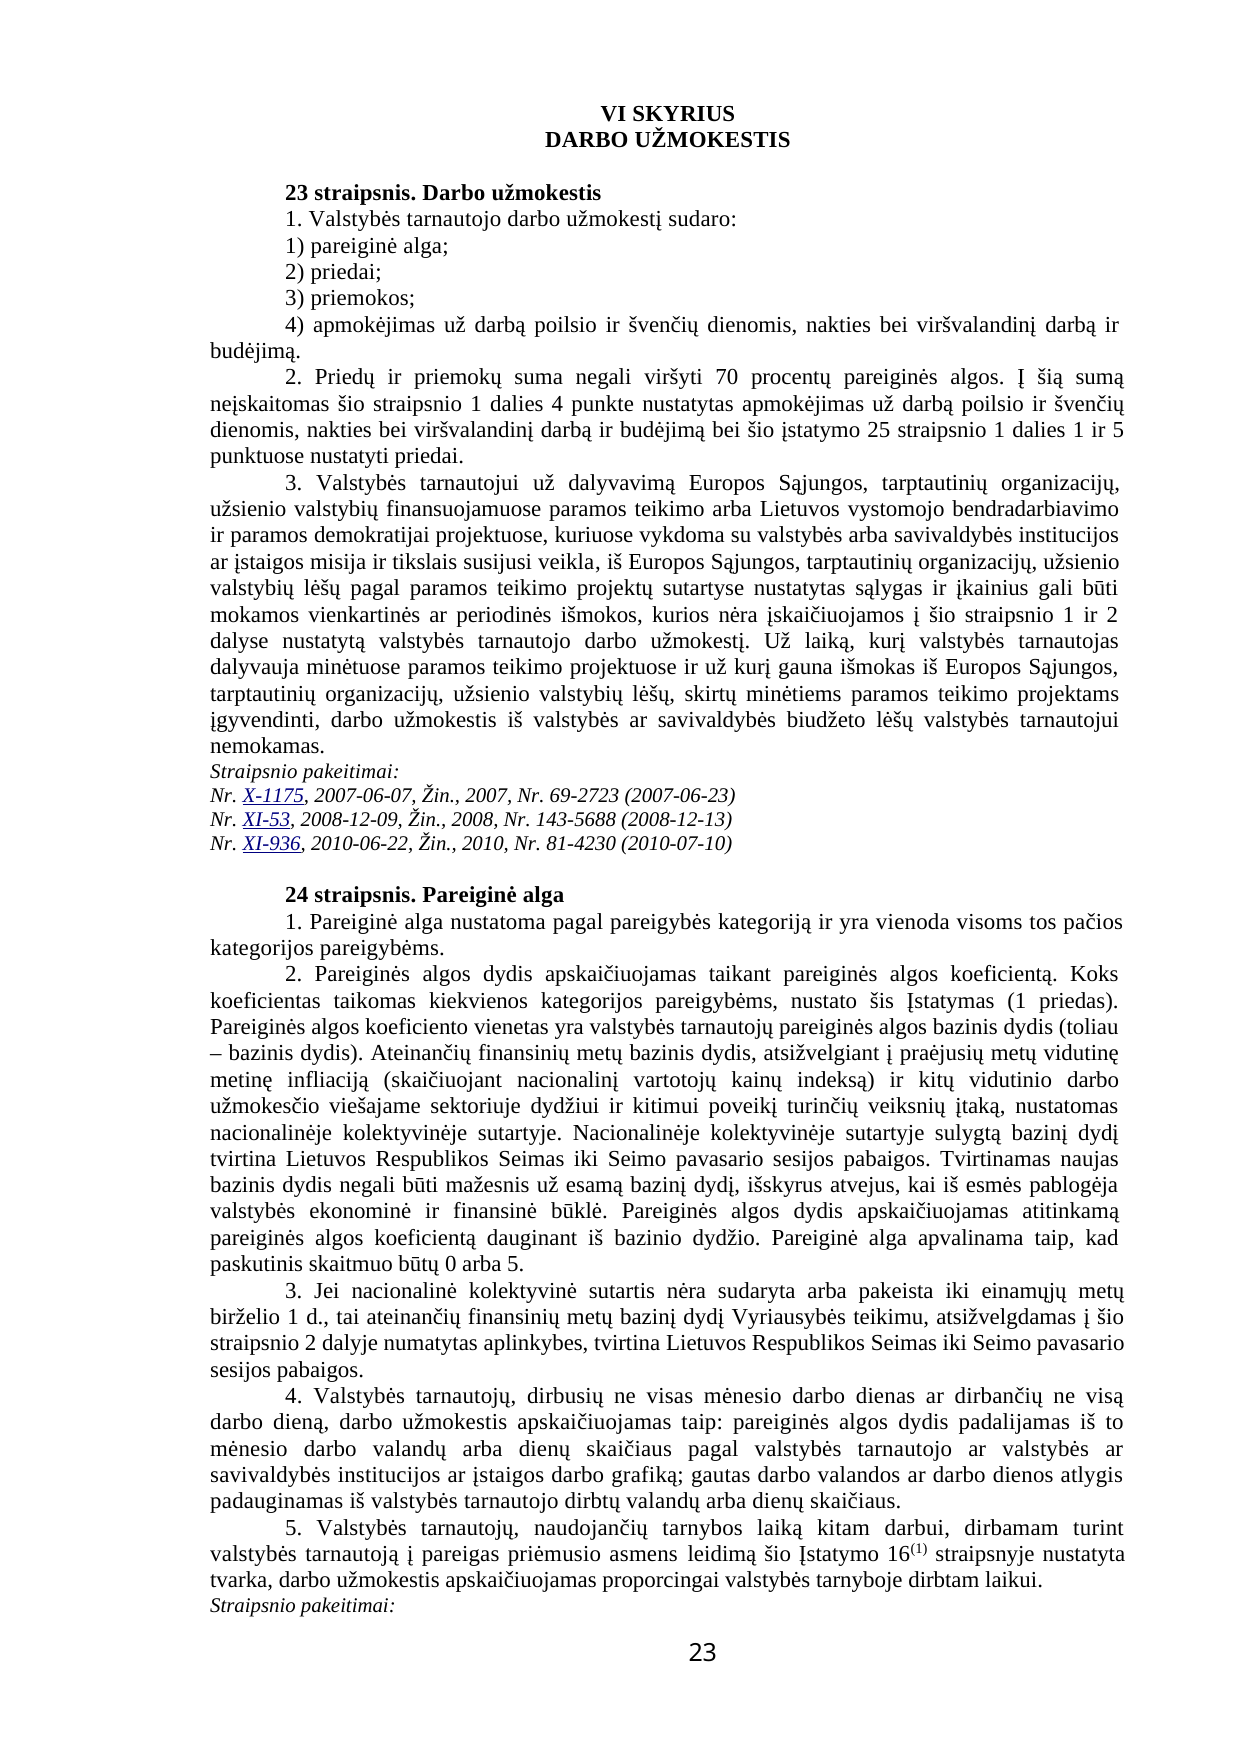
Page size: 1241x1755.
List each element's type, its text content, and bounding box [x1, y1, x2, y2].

text 1) pareiginė alga; [210, 232, 1126, 258]
text 2) priedai; [210, 258, 1126, 284]
text Straipsnio pakeitimai: [210, 1593, 1126, 1617]
text 2. Pareiginės algos dydis apskaičiuojamas taikant pareiginės algos koeficientą. Koks koeficientas taikomas kiekvienos kategorijos pareigybėms, nustato šis Įstatymas (1 priedas). Pareiginės algos koeficiento vienetas yra valstybės tarnautojų pareiginės algos bazinis dydis (toliau – bazinis dydis). Ateinančių finansinių metų bazinis dydis, atsižvelgiant į praėjusių metų vidutinę metinę infliaciją (skaičiuojant nacionalinį vartotojų kainų indeksą) ir kitų vidutinio darbo užmokesčio viešajame sektoriuje dydžiui ir kitimui poveikį turinčių veiksnių įtaką, nustatomas nacionalinėje kolektyvinėje sutartyje. Nacionalinėje kolektyvinėje sutartyje sulygtą bazinį dydį tvirtina Lietuvos Respublikos Seimas iki Seimo pavasario sesijos pabaigos. Tvirtinamas naujas bazinis dydis negali būti mažesnis už esamą bazinį dydį, išskyrus atvejus, kai iš esmės pablogėja valstybės ekonominė ir finansinė būklė. Pareiginės algos dydis apskaičiuojamas atitinkamą pareiginės algos koeficientą dauginant iš bazinio dydžio. Pareiginė alga apvalinama taip, kad paskutinis skaitmuo būtų 0 arba 5. [210, 960, 1120, 1277]
text Straipsnio pakeitimai: [210, 759, 1126, 783]
text 24 straipsnis. Pareiginė alga [210, 881, 1126, 908]
text Nr. XI-53, 2008-12-09, Žin., 2008, Nr. 143-5688 (2008-12-13) [210, 807, 1120, 831]
subtitle VI SKYRIUS [210, 100, 1126, 126]
text 3. Jei nacionalinė kolektyvinė sutartis nėra sudaryta arba pakeista iki einamųjų metų birželio 1 d., tai ateinančių finansinių metų bazinį dydį Vyriausybės teikimu, atsižvelgdamas į šio straipsnio 2 dalyje numatytas aplinkybes, tvirtina Lietuvos Respublikos Seimas iki Seimo pavasario sesijos pabaigos. [210, 1277, 1126, 1382]
text 3. Valstybės tarnautojui už dalyvavimą Europos Sąjungos, tarptautinių organizacijų, užsienio valstybių finansuojamuose paramos teikimo arba Lietuvos vystomojo bendradarbiavimo ir paramos demokratijai projektuose, kuriuose vykdoma su valstybės arba savivaldybės institucijos ar įstaigos misija ir tikslais susijusi veikla, iš Europos Sąjungos, tarptautinių organizacijų, užsienio valstybių lėšų pagal paramos teikimo projektų sutartyse nustatytas sąlygas ir įkainius gali būti mokamos vienkartinės ar periodinės išmokos, kurios nėra įskaičiuojamos į šio straipsnio 1 ir 2 dalyse nustatytą valstybės tarnautojo darbo užmokestį. Už laiką, kurį valstybės tarnautojas dalyvauja minėtuose paramos teikimo projektuose ir už kurį gauna išmokas iš Europos Sąjungos, tarptautinių organizacijų, užsienio valstybių lėšų, skirtų minėtiems paramos teikimo projektams įgyvendinti, darbo užmokestis iš valstybės ar savivaldybės biudžeto lėšų valstybės tarnautojui nemokamas. [210, 469, 1120, 759]
text Nr. X-1175, 2007-06-07, Žin., 2007, Nr. 69-2723 (2007-06-23) [210, 783, 1120, 807]
text 4. Valstybės tarnautojų, dirbusių ne visas mėnesio darbo dienas ar dirbančių ne visą darbo dieną, darbo užmokestis apskaičiuojamas taip: pareiginės algos dydis padalijamas iš to mėnesio darbo valandų arba dienų skaičiaus pagal valstybės tarnautojo ar valstybės ar savivaldybės institucijos ar įstaigos darbo grafiką; gautas darbo valandos ar darbo dienos atlygis padauginamas iš valstybės tarnautojo dirbtų valandų arba dienų skaičiaus. [210, 1382, 1126, 1514]
text 3) priemokos; [210, 284, 1126, 311]
text DARBO UŽMOKESTIS [210, 126, 1126, 153]
text 4) apmokėjimas už darbą poilsio ir švenčių dienomis, nakties bei viršvalandinį darbą ir budėjimą. [210, 311, 1120, 363]
text 23 straipsnis. Darbo užmokestis [210, 179, 1126, 205]
text Nr. XI-936, 2010-06-22, Žin., 2010, Nr. 81-4230 (2010-07-10) [210, 831, 1120, 855]
text 2. Priedų ir priemokų suma negali viršyti 70 procentų pareiginės algos. Į šią sumą neįskaitomas šio straipsnio 1 dalies 4 punkte nustatytas apmokėjimas už darbą poilsio ir švenčių dienomis, nakties bei viršvalandinį darbą ir budėjimą bei šio įstatymo 25 straipsnio 1 dalies 1 ir 5 punktuose nustatyti priedai. [210, 363, 1126, 469]
text 5. Valstybės tarnautojų, naudojančių tarnybos laiką kitam darbui, dirbamam turint valstybės tarnautoją į pareigas priėmusio asmens leidimą šio Įstatymo 16(1) straipsnyje nustatyta tvarka, darbo užmokestis apskaičiuojamas proporcingai valstybės tarnyboje dirbtam laikui. [210, 1514, 1126, 1593]
text 1. Valstybės tarnautojo darbo užmokestį sudaro: [210, 205, 1126, 232]
text 1. Pareiginė alga nustatoma pagal pareigybės kategoriją ir yra vienoda visoms tos pačios kategorijos pareigybėms. [210, 908, 1126, 960]
